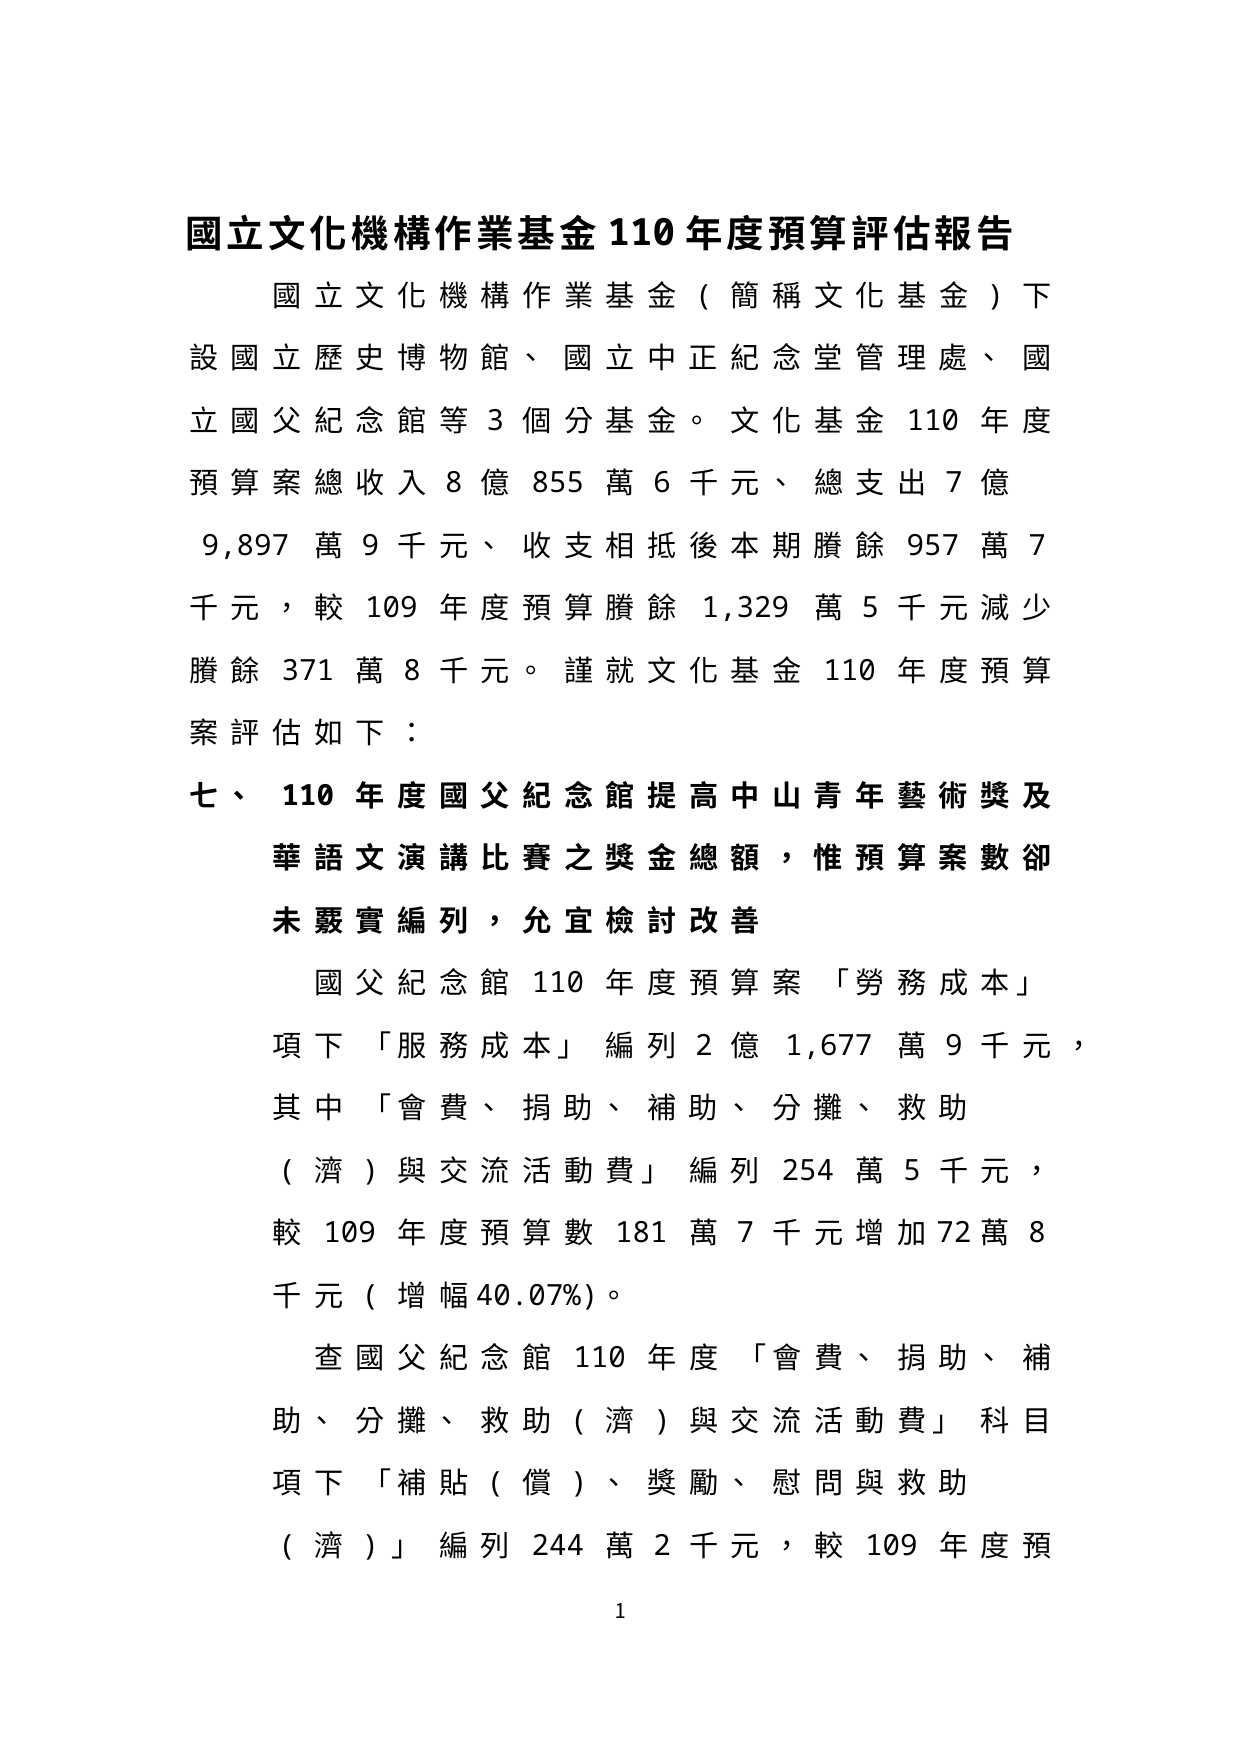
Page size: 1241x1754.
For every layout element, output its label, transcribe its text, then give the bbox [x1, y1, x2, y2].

text 國父紀念館110年度預算案「勞務成本」項下「服務成本」編列2億1,677萬9千元，其中「會費、捐助、補助、分攤、救助(濟)與交流活動費」編列254萬5千元，較109年度預算數181萬7千元增加72萬8千元(增幅40.07%)。 [242, 939, 1058, 1314]
text 七、110年度國父紀念館提高中山青年藝術獎及華語文演講比賽之獎金總額，惟預算案數卻未覈實編列，允宜檢討改善 [183, 752, 1058, 939]
text 國立文化機構作業基金110年度預算評估報告 [183, 189, 1058, 252]
text 國立文化機構作業基金(簡稱文化基金)下設國立歷史博物館、國立中正紀念堂管理處、國立國父紀念館等3個分基金。文化基金110年度預算案總收入8億855萬6千元、總支出7億9,897萬9千元、收支相抵後本期賸餘957萬7千元，較109年度預算賸餘1,329萬5千元減少賸餘371萬8千元。謹就文化基金110年度預算案評估如下： [183, 252, 1058, 752]
text 查國父紀念館110年度「會費、捐助、補助、分攤、救助(濟)與交流活動費」科目項下「補貼(償)、獎勵、慰問與救助(濟)」編列244萬2千元，較109年度預算數156萬4千元增加87萬8千元。據國父紀念館表示，110年度「補貼(償)、獎勵、慰問與救助(濟)」預算案數增加主要係中山青年藝術獎之獎金總額由原150萬元提高為270萬元、華語文演講比賽之獎金總額由原6萬4千元提高為9萬2千元。 [242, 1314, 1058, 1564]
